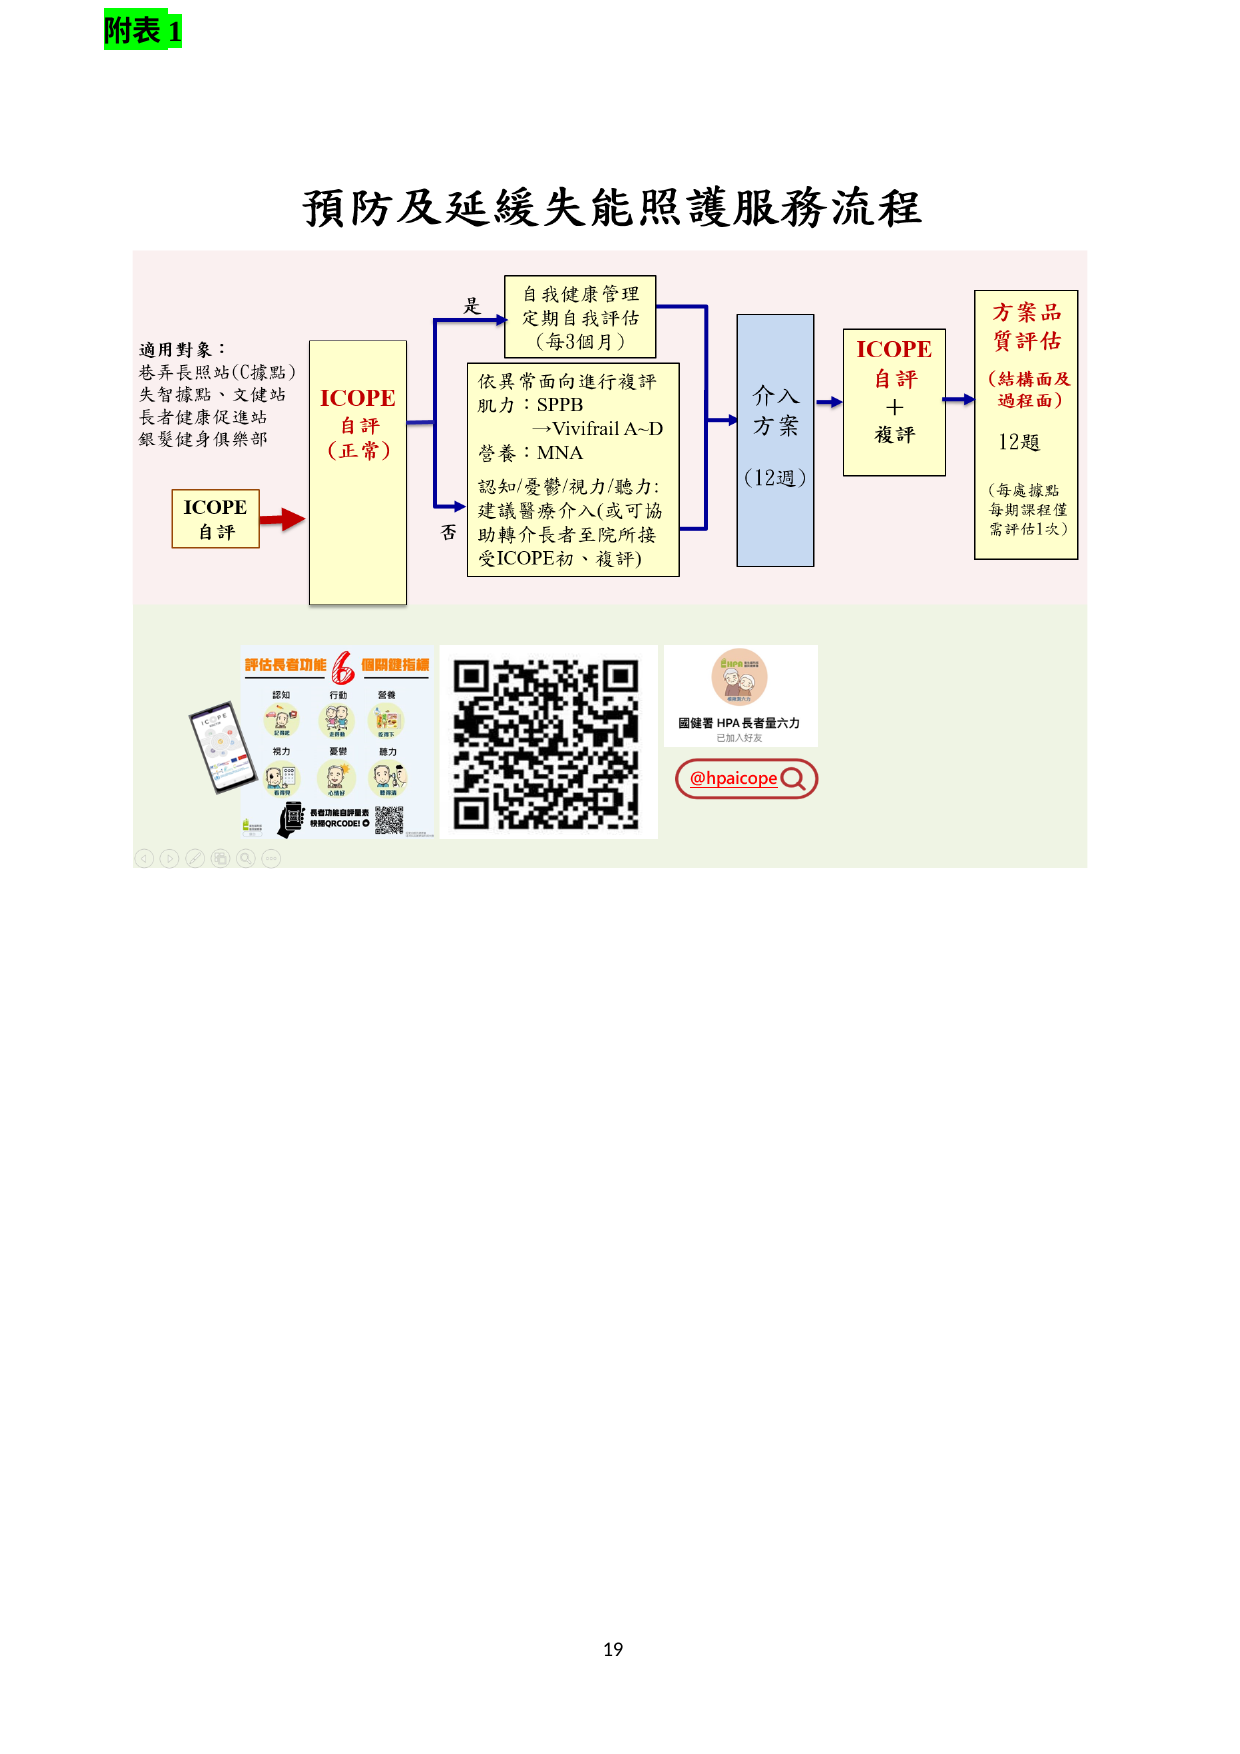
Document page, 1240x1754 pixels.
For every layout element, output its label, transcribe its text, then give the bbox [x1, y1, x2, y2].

text 附表1 [103, 0, 1122, 52]
